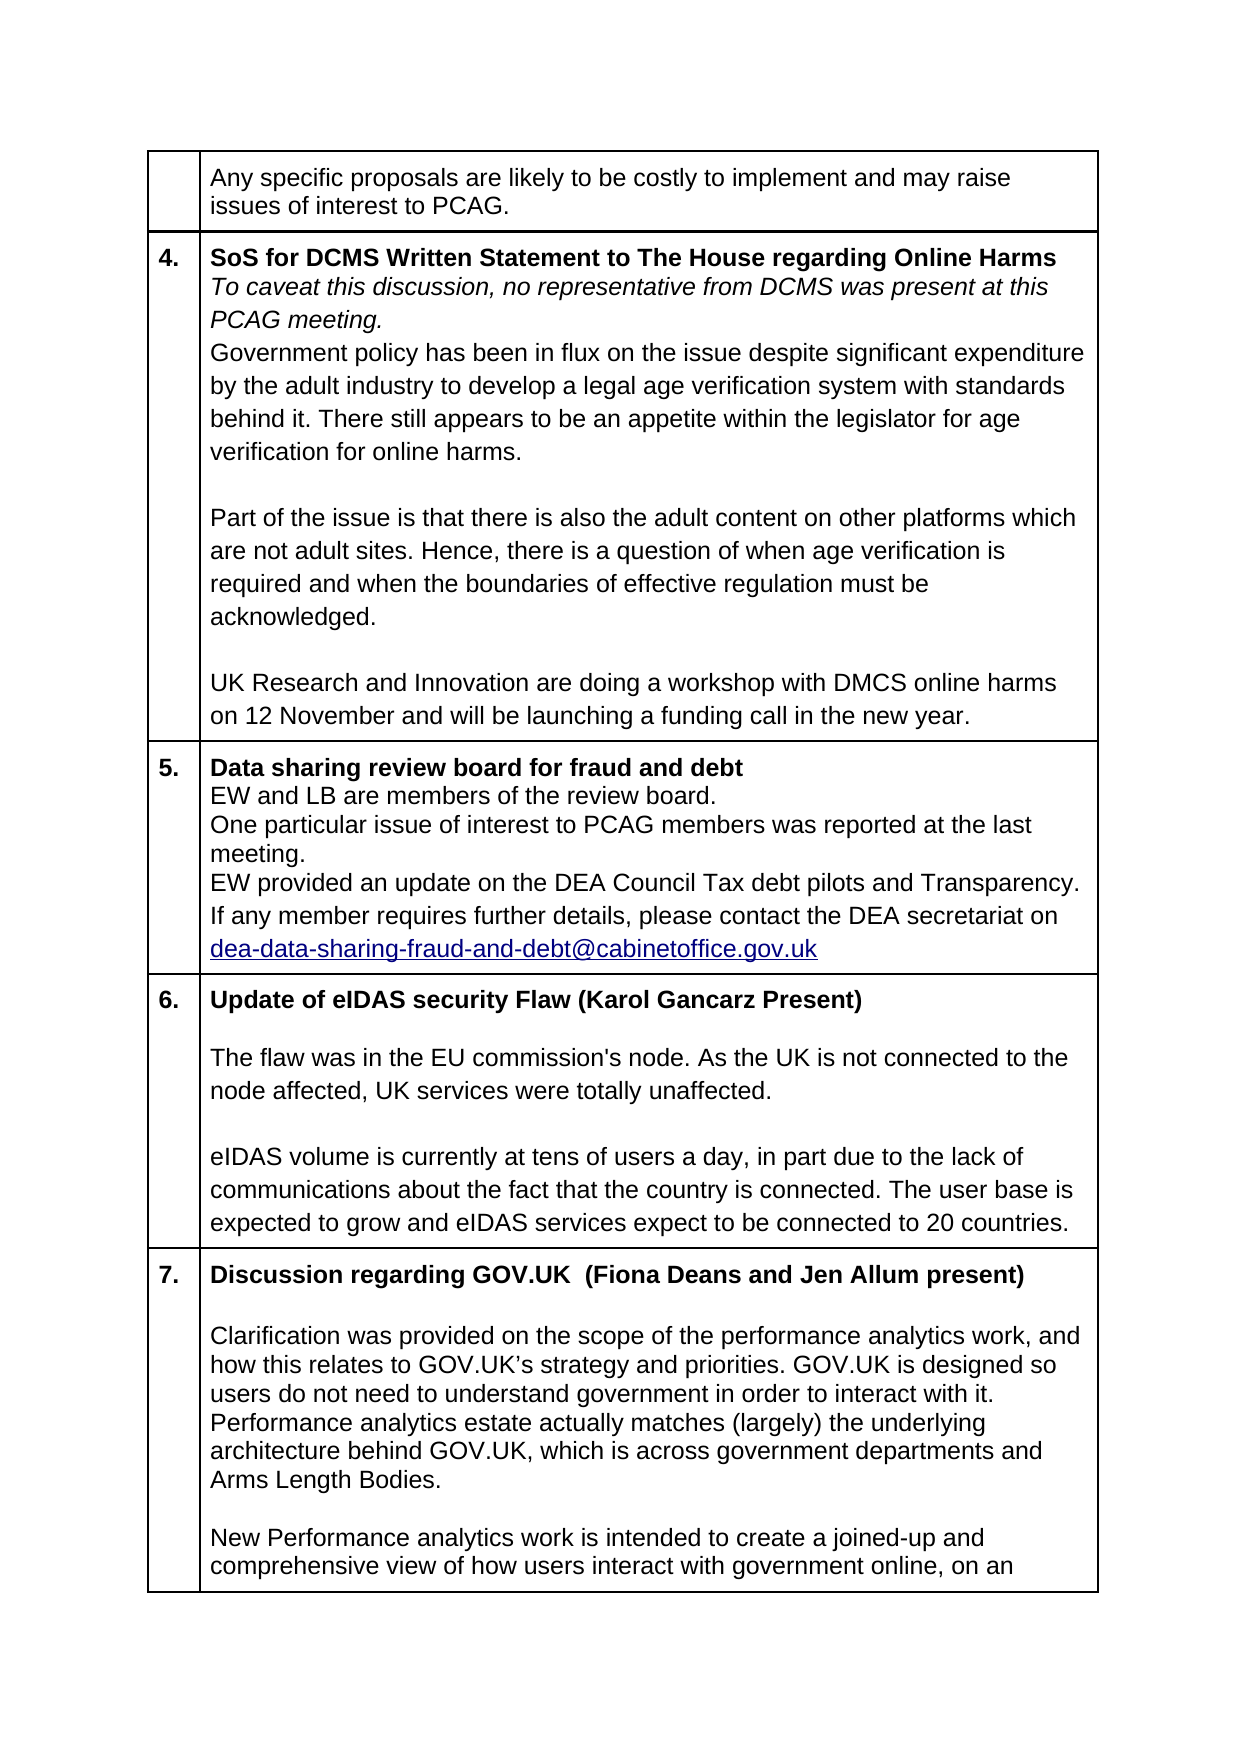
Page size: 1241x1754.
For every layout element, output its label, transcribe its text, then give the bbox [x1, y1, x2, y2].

table_cell 7. [149, 1249, 199, 1591]
table_cell Data sharing review board for fraud and debt EW and LB are members of the review board. One particular issue of interest to PCAG members was reported at the last meeting. EW provided an update on the DEA Council Tax debt pilots and Transparency. If any member requires further details, please contact the DEA secretariat on dea-data-sharing-fraud-and-debt@cabinetoffice.gov.uk [201, 742, 1097, 973]
table_cell Update of eIDAS security Flaw (Karol Gancarz Present) The flaw was in the EU commission's node. As the UK is not connected to the node affected, UK services were totally unaffected. eIDAS volume is currently at tens of users a day, in part due to the lack of communications about the fact that the country is connected. The user base is expected to grow and eIDAS services expect to be connected to 20 countries. [201, 975, 1097, 1247]
table_cell Discussion regarding GOV.UK (Fiona Deans and Jen Allum present) Clarification was provided on the scope of the performance analytics work, and how this relates to GOV.UK’s strategy and priorities. GOV.UK is designed so users do not need to understand government in order to interact with it. Performance analytics estate actually matches (largely) the underlying architecture behind GOV.UK, which is across government departments and Arms Length Bodies. New Performance analytics work is intended to create a joined-up and comprehensive view of how users interact with government online, on an [201, 1249, 1097, 1591]
table_cell 4. [149, 233, 199, 740]
table_cell 6. [149, 975, 199, 1247]
table_cell [149, 152, 199, 230]
table_cell 5. [149, 742, 199, 973]
table_cell Any specific proposals are likely to be costly to implement and may raise issues of interest to PCAG. [201, 152, 1097, 230]
table_cell SoS for DCMS Written Statement to The House regarding Online Harms To caveat this discussion, no representative from DCMS was present at this PCAG meeting. Government policy has been in flux on the issue despite significant expenditure by the adult industry to develop a legal age verification system with standards behind it. There still appears to be an appetite within the legislator for age verification for online harms. Part of the issue is that there is also the adult content on other platforms which are not adult sites. Hence, there is a question of when age verification is required and when the boundaries of effective regulation must be acknowledged. UK Research and Innovation are doing a workshop with DMCS online harms on 12 November and will be launching a funding call in the new year. [201, 233, 1097, 740]
